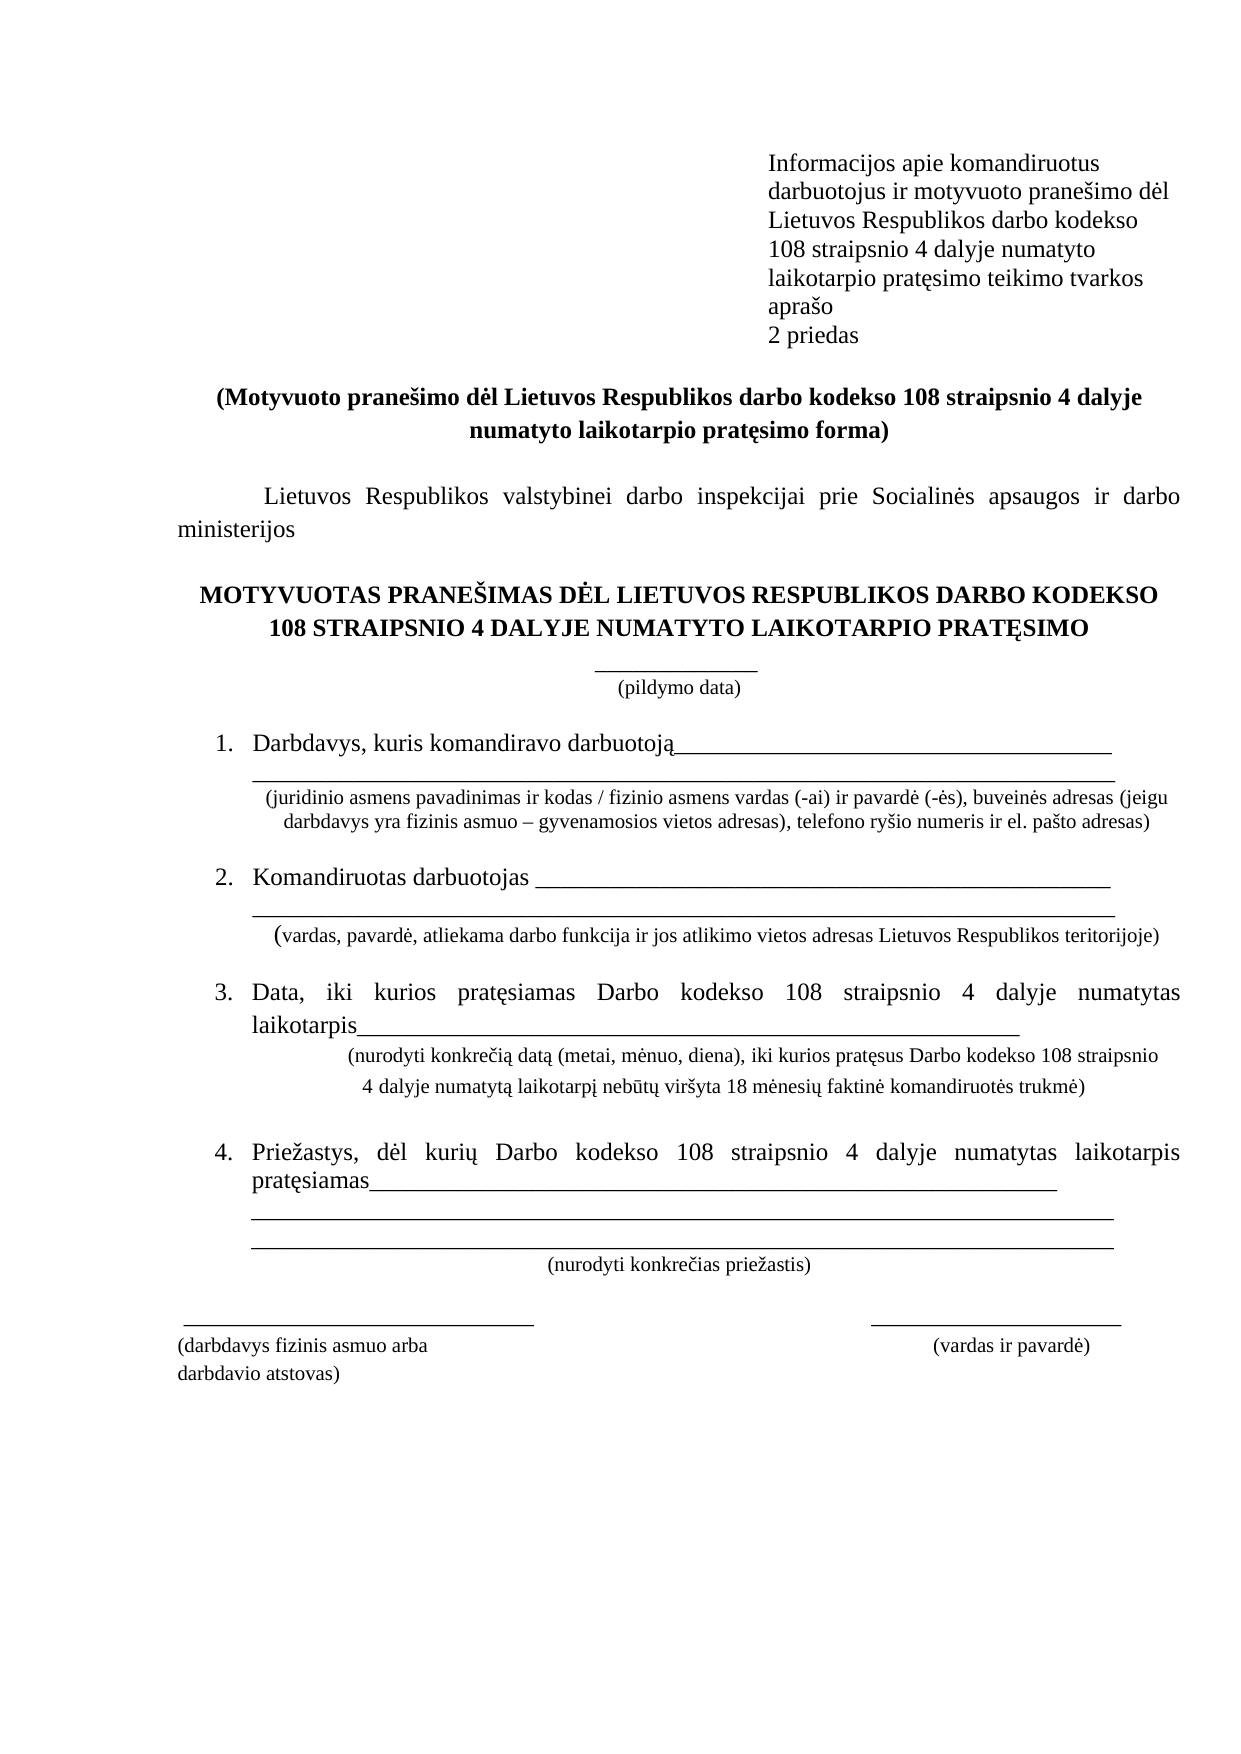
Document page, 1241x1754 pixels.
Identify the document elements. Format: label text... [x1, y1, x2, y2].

text _____________________________________________________________________ [252, 756, 1181, 785]
text 2. Komandiruotas darbuotojas ______________________________________________ [215, 862, 1181, 891]
text darbdavio atstovas) [177, 1360, 1181, 1384]
text _____________ [177, 646, 1181, 675]
text 1. Darbdavys, kuris komandiravo darbuotoją___________________________________ [215, 728, 1181, 756]
text ____________________________ ____________________ [177, 1300, 1181, 1328]
text _____________________________________________________________________ [252, 891, 1181, 919]
text (nurodyti konkrečią datą (metai, mėnuo, diena), iki kurios pratęsus Darbo kodekso 108 straipsnio 4 dalyje numatytą laikotarpį nebūtų viršyta 18 mėnesių faktinė komandiruotės trukmė) [266, 1043, 1181, 1099]
text darbuotojus ir motyvuoto pranešimo dėl Lietuvos Respublikos darbo kodekso 108 straipsnio 4 dalyje numatyto laikotarpio pratęsimo teikimo tvarkos aprašo [768, 176, 1181, 320]
text MOTYVUOTAS PRANEŠIMAS DĖL LIETUVOS RESPUBLIKOS DARBO KODEKSO 108 STRAIPSNIO 4 DALYJE NUMATYTO LAIKOTARPIO PRATĘSIMO [177, 580, 1181, 642]
text (vardas, pavardė, atliekama darbo funkcija ir jos atlikimo vietos adresas Lietuvos Respublikos teritorijoje) [252, 919, 1181, 948]
text Informacijos apie komandiruotus [768, 148, 1181, 176]
text Lietuvos Respublikos valstybinei darbo inspekcijai prie Socialinės apsaugos ir darbo ministerijos [177, 481, 1181, 543]
text (nurodyti konkrečias priežastis) [177, 1252, 1181, 1276]
text (pildymo data) [177, 675, 1181, 699]
text 2 priedas [768, 320, 1181, 349]
text _____________________________________________________________________ [251, 1194, 1181, 1223]
text _____________________________________________________________________ [251, 1223, 1181, 1252]
text (juridinio asmens pavadinimas ir kodas / fizinio asmens vardas (-ai) ir pavardė (-ės), buveinės adresas (jeigu darbdavys yra fizinis asmuo – gyvenamosios vietos adresas), telefono ryšio numeris ir el. pašto adresas) [252, 785, 1181, 833]
text 4. Priežastys, dėl kurių Darbo kodekso 108 straipsnio 4 dalyje numatytas laikotarpis pratęsiamas_______________________________________________________ [214, 1137, 1181, 1194]
text 3. Data, iki kurios pratęsiamas Darbo kodekso 108 straipsnio 4 dalyje numatytas laikotarpis_____________________________________________________ [214, 977, 1181, 1039]
text (darbdavys fizinis asmuo arba (vardas ir pavardė) [177, 1333, 1181, 1357]
text (Motyvuoto pranešimo dėl Lietuvos Respublikos darbo kodekso 108 straipsnio 4 dalyje numatyto laikotarpio pratęsimo forma) [177, 382, 1181, 444]
